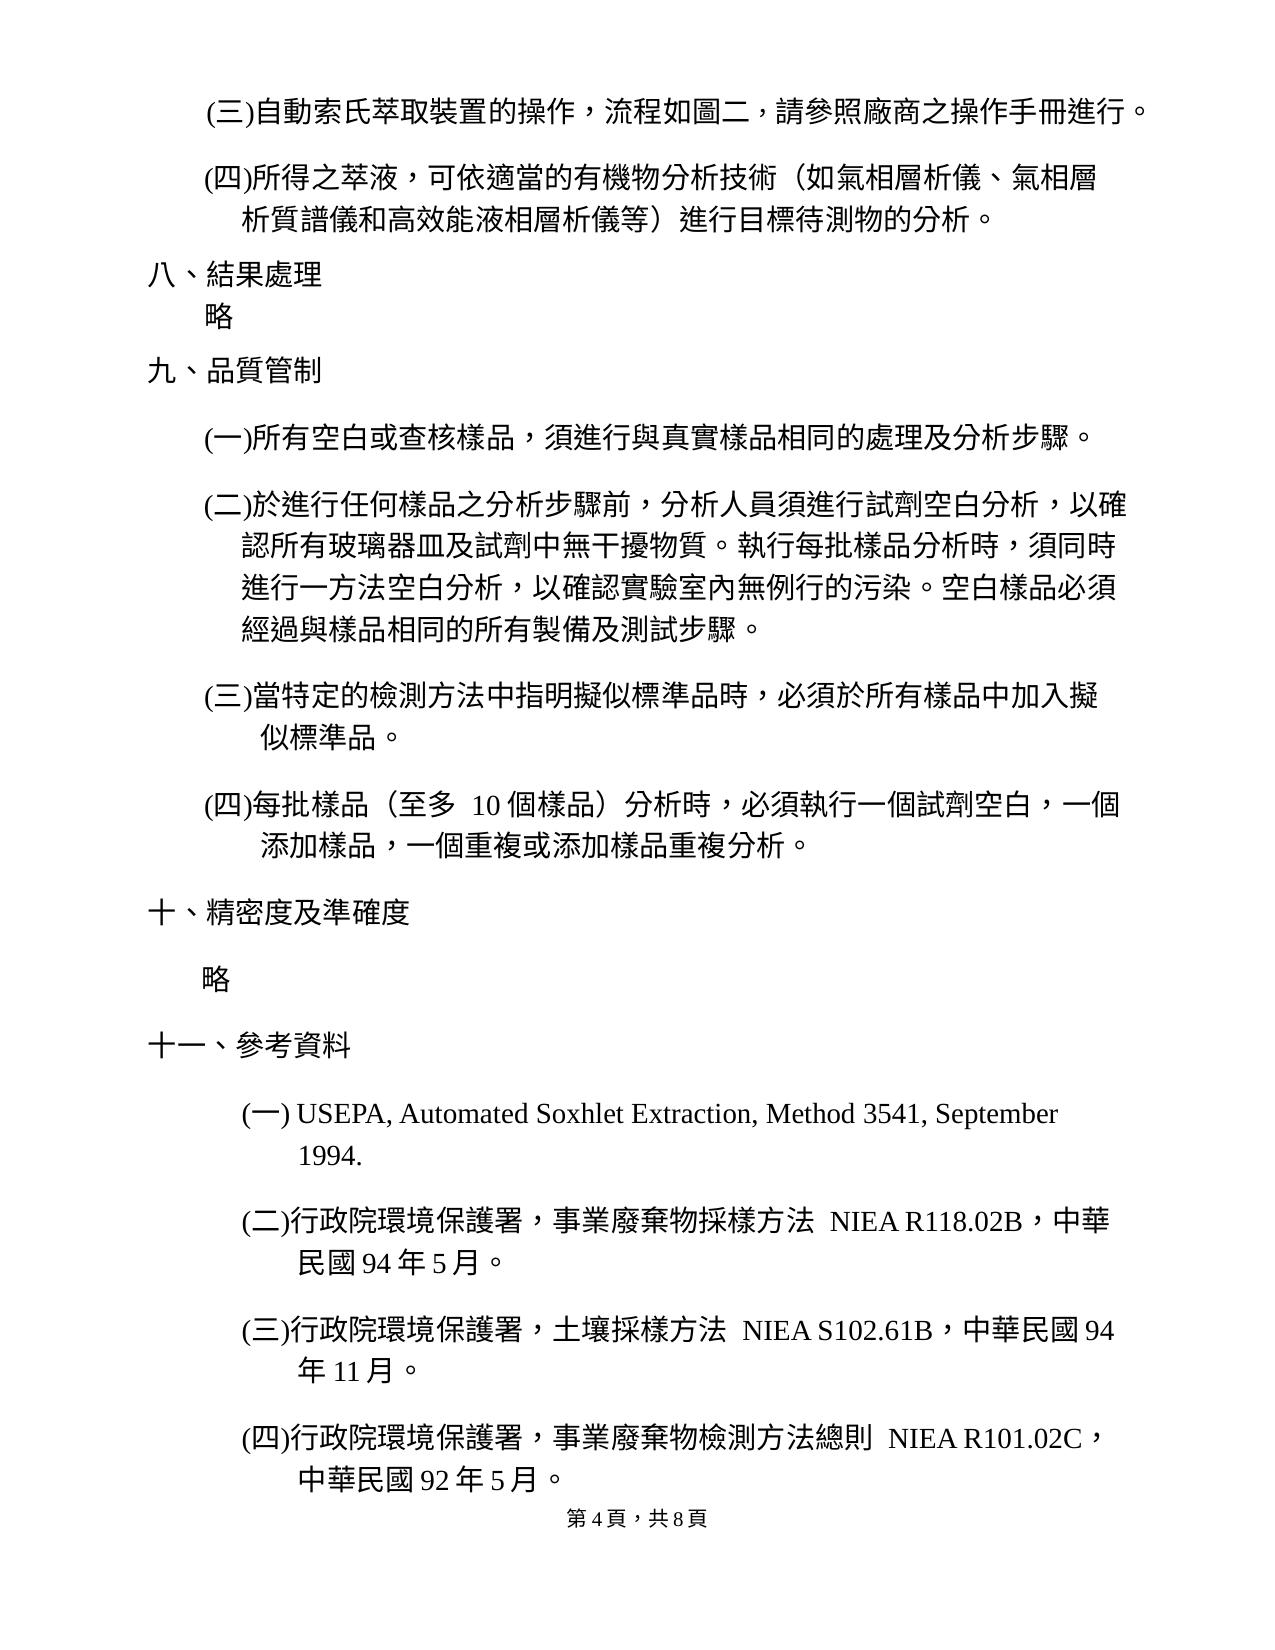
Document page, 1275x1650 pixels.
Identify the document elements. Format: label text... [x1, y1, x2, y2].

text (一) USEPA, Automated Soxhlet Extraction, Method 3541, September 1994. [241, 1090, 1129, 1173]
text (三)行政院環境保護署，土壤採樣方法 NIEA S102.61B，中華民國94年11月。 [241, 1307, 1127, 1390]
text (三)自動索氏萃取裝置的操作，流程如圖二，請參照廠商之操作手冊進行。 [206, 89, 1127, 130]
text (二)行政院環境保護署，事業廢棄物採樣方法 NIEA R118.02B，中華民國94年5月。 [241, 1198, 1127, 1282]
text 八、結果處理 [148, 251, 1127, 293]
text (一)所有空白或查核樣品，須進行與真實樣品相同的處理及分析步驟。 [204, 415, 1127, 457]
text (四)行政院環境保護署，事業廢棄物檢測方法總則 NIEA R101.02C，中華民國92年5月。 [241, 1415, 1127, 1498]
text (四)每批樣品（至多 10 個樣品）分析時，必須執行一個試劑空白，一個添加樣品，一個重複或添加樣品重複分析。 [204, 782, 1127, 865]
text (三)當特定的檢測方法中指明擬似標準品時，必須於所有樣品中加入擬似標準品。 [204, 673, 1127, 757]
text 十一、參考資料 [148, 1023, 1127, 1065]
text 略 [201, 957, 1127, 998]
text (二)於進行任何樣品之分析步驟前，分析人員須進行試劑空白分析，以確認所有玻璃器皿及試劑中無干擾物質。執行每批樣品分析時，須同時進行一方法空白分析，以確認實驗室內無例行的污染。空白樣品必須經過與樣品相同的所有製備及測試步驟。 [204, 482, 1127, 648]
text 十、精密度及準確度 [148, 890, 1127, 932]
text 略 [204, 293, 1127, 336]
text (四)所得之萃液，可依適當的有機物分析技術（如氣相層析儀、氣相層析質譜儀和高效能液相層析儀等）進行目標待測物的分析。 [204, 155, 1127, 239]
text 九、品質管制 [148, 348, 1127, 390]
